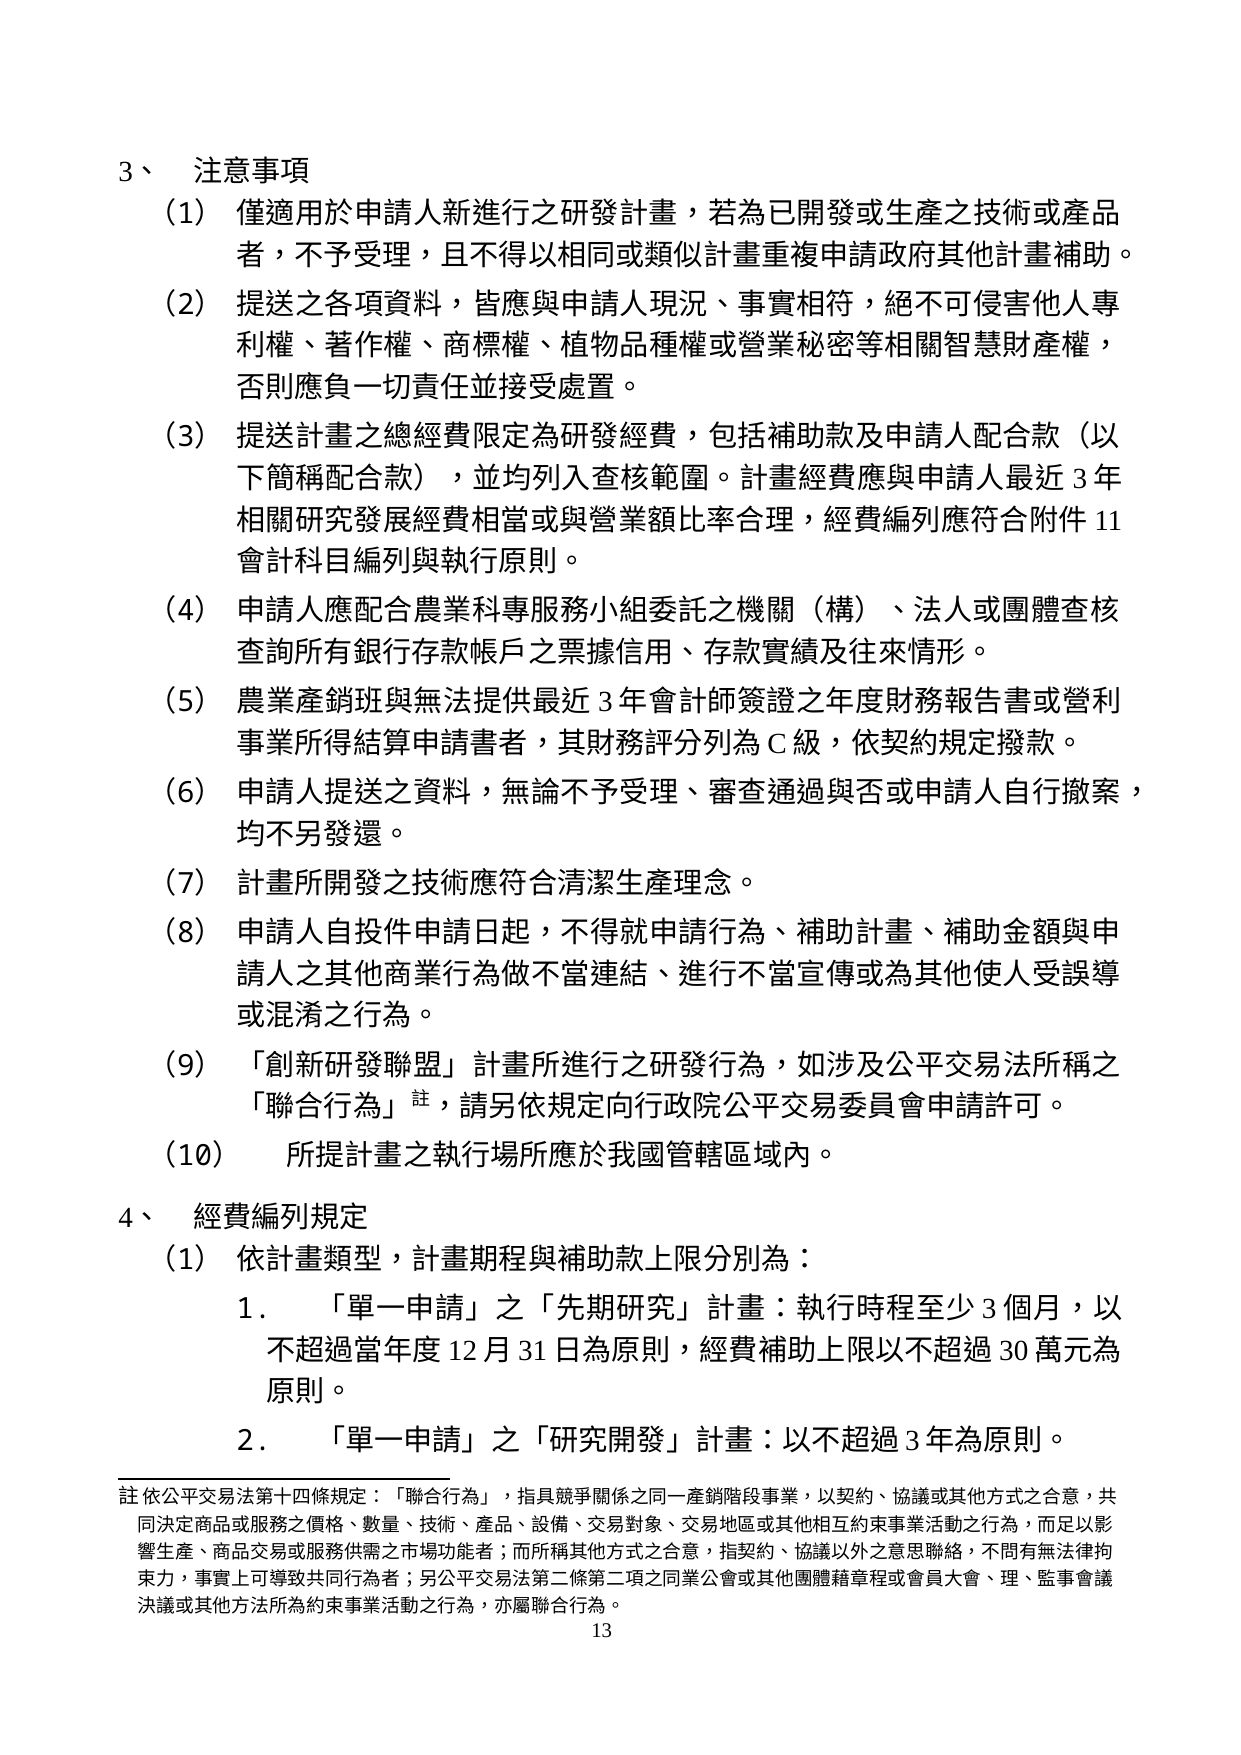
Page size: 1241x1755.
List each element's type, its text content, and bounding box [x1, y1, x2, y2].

list 申請人自投件申請日起，不得就申請行為、補助計畫、補助金額與申請人之其他商業行為做不當連結、進行不當宣傳或為其他使人受誤導或混淆之行為。 [148, 909, 1122, 1034]
list 「單一申請」之「先期研究」計畫：執行時程至少3個月，以不超過當年度12月31日為原則，經費補助上限以不超過30萬元為原則。 [236, 1285, 1122, 1410]
list 依計畫類型，計畫期程與補助款上限分別為： [148, 1236, 1122, 1277]
list 計畫所開發之技術應符合清潔生產理念。 [148, 860, 1122, 902]
list 申請人提送之資料，無論不予受理、審查通過與否或申請人自行撤案，均不另發還。 [148, 769, 1122, 852]
list 「創新研發聯盟」計畫所進行之研發行為，如涉及公平交易法所稱之「聯合行為」，請另依規定向行政院公平交易委員會申請許可。 [148, 1042, 1122, 1125]
list 提送之各項資料，皆應與申請人現況、事實相符，絕不可侵害他人專利權、著作權、商標權、植物品種權或營業秘密等相關智慧財產權，否則應負一切責任並接受處置。 [148, 281, 1122, 406]
list 「單一申請」之「研究開發」計畫：以不超過3年為原則。 [236, 1417, 1122, 1459]
list 提送計畫之總經費限定為研發經費，包括補助款及申請人配合款（以下簡稱配合款），並均列入查核範圍。計畫經費應與申請人最近3年相關研究發展經費相當或與營業額比率合理，經費編列應符合附件11會計科目編列與執行原則。 [148, 413, 1122, 580]
list 依公平交易法第十四條規定：「聯合行為」，指具競爭關係之同一產銷階段事業，以契約、協議或其他方式之合意，共同決定商品或服務之價格、數量、技術、產品、設備、交易對象、交易地區或其他相互約束事業活動之行為，而足以影響生產、商品交易或服務供需之市場功能者；而所稱其他方式之合意，指契約、協議以外之意思聯絡，不問有無法律拘束力，事實上可導致共同行為者；另公平交易法第二條第二項之同業公會或其他團體藉章程或會員大會、理、監事會議決議或其他方法所為約束事業活動之行為，亦屬聯合行為。 [118, 1479, 1122, 1618]
list 僅適用於申請人新進行之研發計畫，若為已開發或生產之技術或產品者，不予受理，且不得以相同或類似計畫重複申請政府其他計畫補助。 [148, 190, 1122, 273]
list 申請人應配合農業科專服務小組委託之機關（構）、法人或團體查核查詢所有銀行存款帳戶之票據信用、存款實績及往來情形。 [148, 587, 1122, 671]
list 經費編列規定 [118, 1194, 1122, 1236]
list 農業產銷班與無法提供最近3年會計師簽證之年度財務報告書或營利事業所得結算申請書者，其財務評分列為C級，依契約規定撥款。 [148, 678, 1122, 762]
list 注意事項 [118, 148, 1122, 190]
list 所提計畫之執行場所應於我國管轄區域內。 [148, 1132, 1122, 1174]
